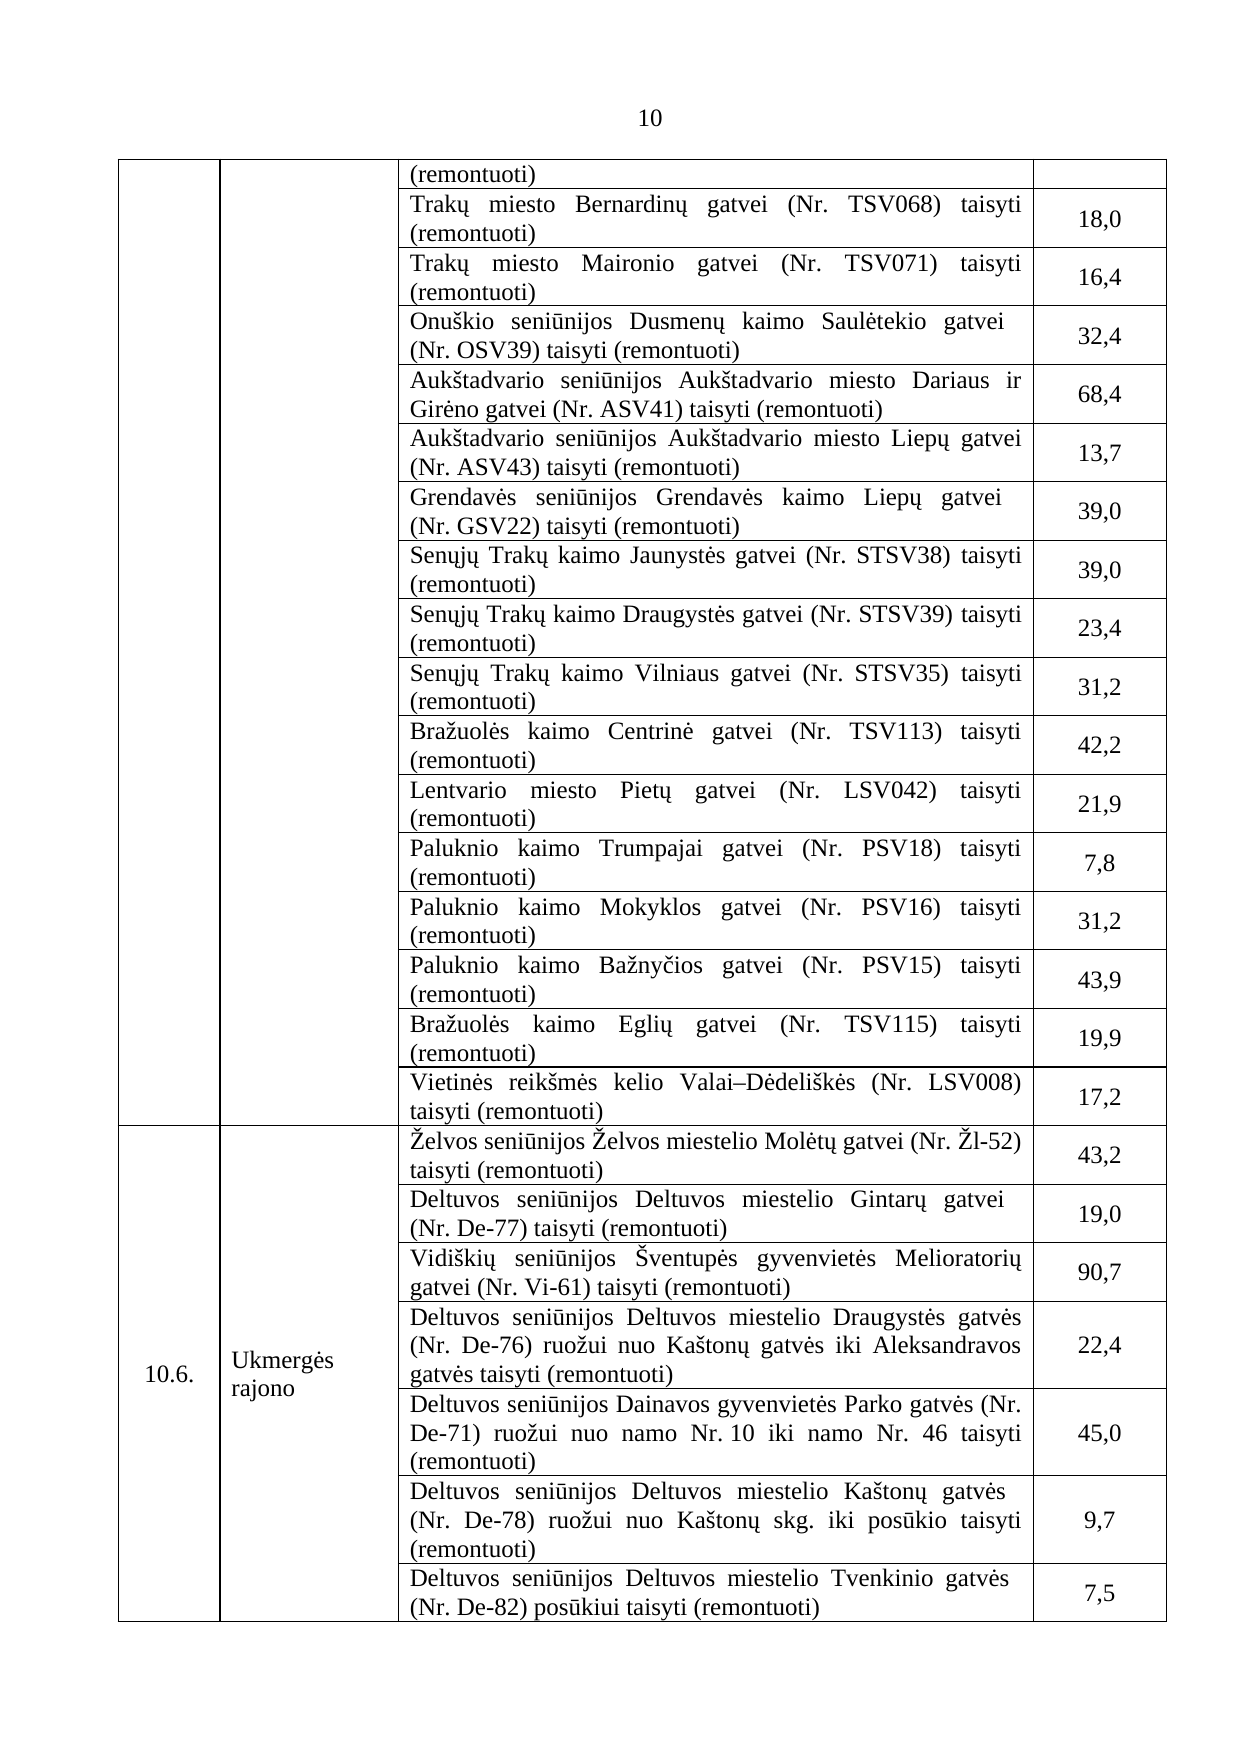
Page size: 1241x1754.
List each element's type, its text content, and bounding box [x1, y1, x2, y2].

table_cell Onuškio seniūnijos Dusmenų kaimo Saulėtekio gatvei (Nr. OSV39) taisyti (remontuoti) [399, 306, 1033, 364]
table_cell 9,7 [1034, 1476, 1166, 1562]
table_cell 42,2 [1034, 716, 1166, 774]
table_cell Trakų miesto Maironio gatvei (Nr. TSV071) taisyti (remontuoti) [399, 248, 1033, 305]
table_cell 22,4 [1034, 1302, 1166, 1388]
table_cell 31,2 [1034, 892, 1166, 949]
table_cell 90,7 [1034, 1243, 1166, 1301]
table_cell Deltuvos seniūnijos Dainavos gyvenvietės Parko gatvės (Nr. De-71) ruožui nuo namo Nr. 10 iki namo Nr. 46 taisyti (remontuoti) [399, 1389, 1033, 1475]
table_cell Paluknio kaimo Trumpajai gatvei (Nr. PSV18) taisyti (remontuoti) [399, 833, 1033, 891]
table_cell 23,4 [1034, 599, 1166, 657]
table_cell Deltuvos seniūnijos Deltuvos miestelio Kaštonų gatvės (Nr. De-78) ruožui nuo Kaštonų skg. iki posūkio taisyti (remontuoti) [399, 1476, 1033, 1562]
table_cell 17,2 [1034, 1068, 1166, 1125]
table_cell Paluknio kaimo Bažnyčios gatvei (Nr. PSV15) taisyti (remontuoti) [399, 950, 1033, 1008]
table_cell 13,7 [1034, 424, 1166, 481]
table_cell Senųjų Trakų kaimo Jaunystės gatvei (Nr. STSV38) taisyti (remontuoti) [399, 541, 1033, 598]
table_cell (remontuoti) [399, 160, 1033, 188]
table_cell Trakų miesto Bernardinų gatvei (Nr. TSV068) taisyti (remontuoti) [399, 189, 1033, 247]
table_cell Aukštadvario seniūnijos Aukštadvario miesto Liepų gatvei (Nr. ASV43) taisyti (remontuoti) [399, 424, 1033, 481]
table_cell 19,9 [1034, 1009, 1166, 1066]
table_cell 19,0 [1034, 1185, 1166, 1242]
table_cell Grendavės seniūnijos Grendavės kaimo Liepų gatvei (Nr. GSV22) taisyti (remontuoti) [399, 482, 1033, 539]
table_cell Senųjų Trakų kaimo Vilniaus gatvei (Nr. STSV35) taisyti (remontuoti) [399, 658, 1033, 715]
table_cell Paluknio kaimo Mokyklos gatvei (Nr. PSV16) taisyti (remontuoti) [399, 892, 1033, 949]
table_cell Vietinės reikšmės kelio Valai–Dėdeliškės (Nr. LSV008) taisyti (remontuoti) [399, 1068, 1033, 1125]
table_cell Želvos seniūnijos Želvos miestelio Molėtų gatvei (Nr. Žl-52) taisyti (remontuoti) [399, 1126, 1033, 1183]
table_cell 68,4 [1034, 365, 1166, 422]
table_cell 45,0 [1034, 1389, 1166, 1475]
table_cell Ukmergės rajono [221, 1126, 398, 1621]
table_cell [119, 160, 219, 1125]
table_cell 43,2 [1034, 1126, 1166, 1183]
table_cell 16,4 [1034, 248, 1166, 305]
table_cell Bražuolės kaimo Eglių gatvei (Nr. TSV115) taisyti (remontuoti) [399, 1009, 1033, 1066]
table_cell Bražuolės kaimo Centrinė gatvei (Nr. TSV113) taisyti (remontuoti) [399, 716, 1033, 774]
table_cell Deltuvos seniūnijos Deltuvos miestelio Tvenkinio gatvės (Nr. De-82) posūkiui taisyti (remontuoti) [399, 1564, 1033, 1621]
table_cell 32,4 [1034, 306, 1166, 364]
table_cell 7,8 [1034, 833, 1166, 891]
table_cell Vidiškių seniūnijos Šventupės gyvenvietės Melioratorių gatvei (Nr. Vi-61) taisyti (remontuoti) [399, 1243, 1033, 1301]
table_cell [221, 160, 398, 1125]
table_cell Aukštadvario seniūnijos Aukštadvario miesto Dariaus ir Girėno gatvei (Nr. ASV41) taisyti (remontuoti) [399, 365, 1033, 422]
table_cell [1034, 160, 1166, 188]
table_cell Senųjų Trakų kaimo Draugystės gatvei (Nr. STSV39) taisyti (remontuoti) [399, 599, 1033, 657]
table_cell Deltuvos seniūnijos Deltuvos miestelio Gintarų gatvei (Nr. De-77) taisyti (remontuoti) [399, 1185, 1033, 1242]
table_cell 31,2 [1034, 658, 1166, 715]
table_cell 10.6. [119, 1126, 219, 1621]
table_cell 18,0 [1034, 189, 1166, 247]
table_cell 7,5 [1034, 1564, 1166, 1621]
table_cell 21,9 [1034, 775, 1166, 832]
table_cell 43,9 [1034, 950, 1166, 1008]
table_cell Deltuvos seniūnijos Deltuvos miestelio Draugystės gatvės (Nr. De-76) ruožui nuo Kaštonų gatvės iki Aleksandravos gatvės taisyti (remontuoti) [399, 1302, 1033, 1388]
table_cell 39,0 [1034, 541, 1166, 598]
table_cell 39,0 [1034, 482, 1166, 539]
table_cell Lentvario miesto Pietų gatvei (Nr. LSV042) taisyti (remontuoti) [399, 775, 1033, 832]
